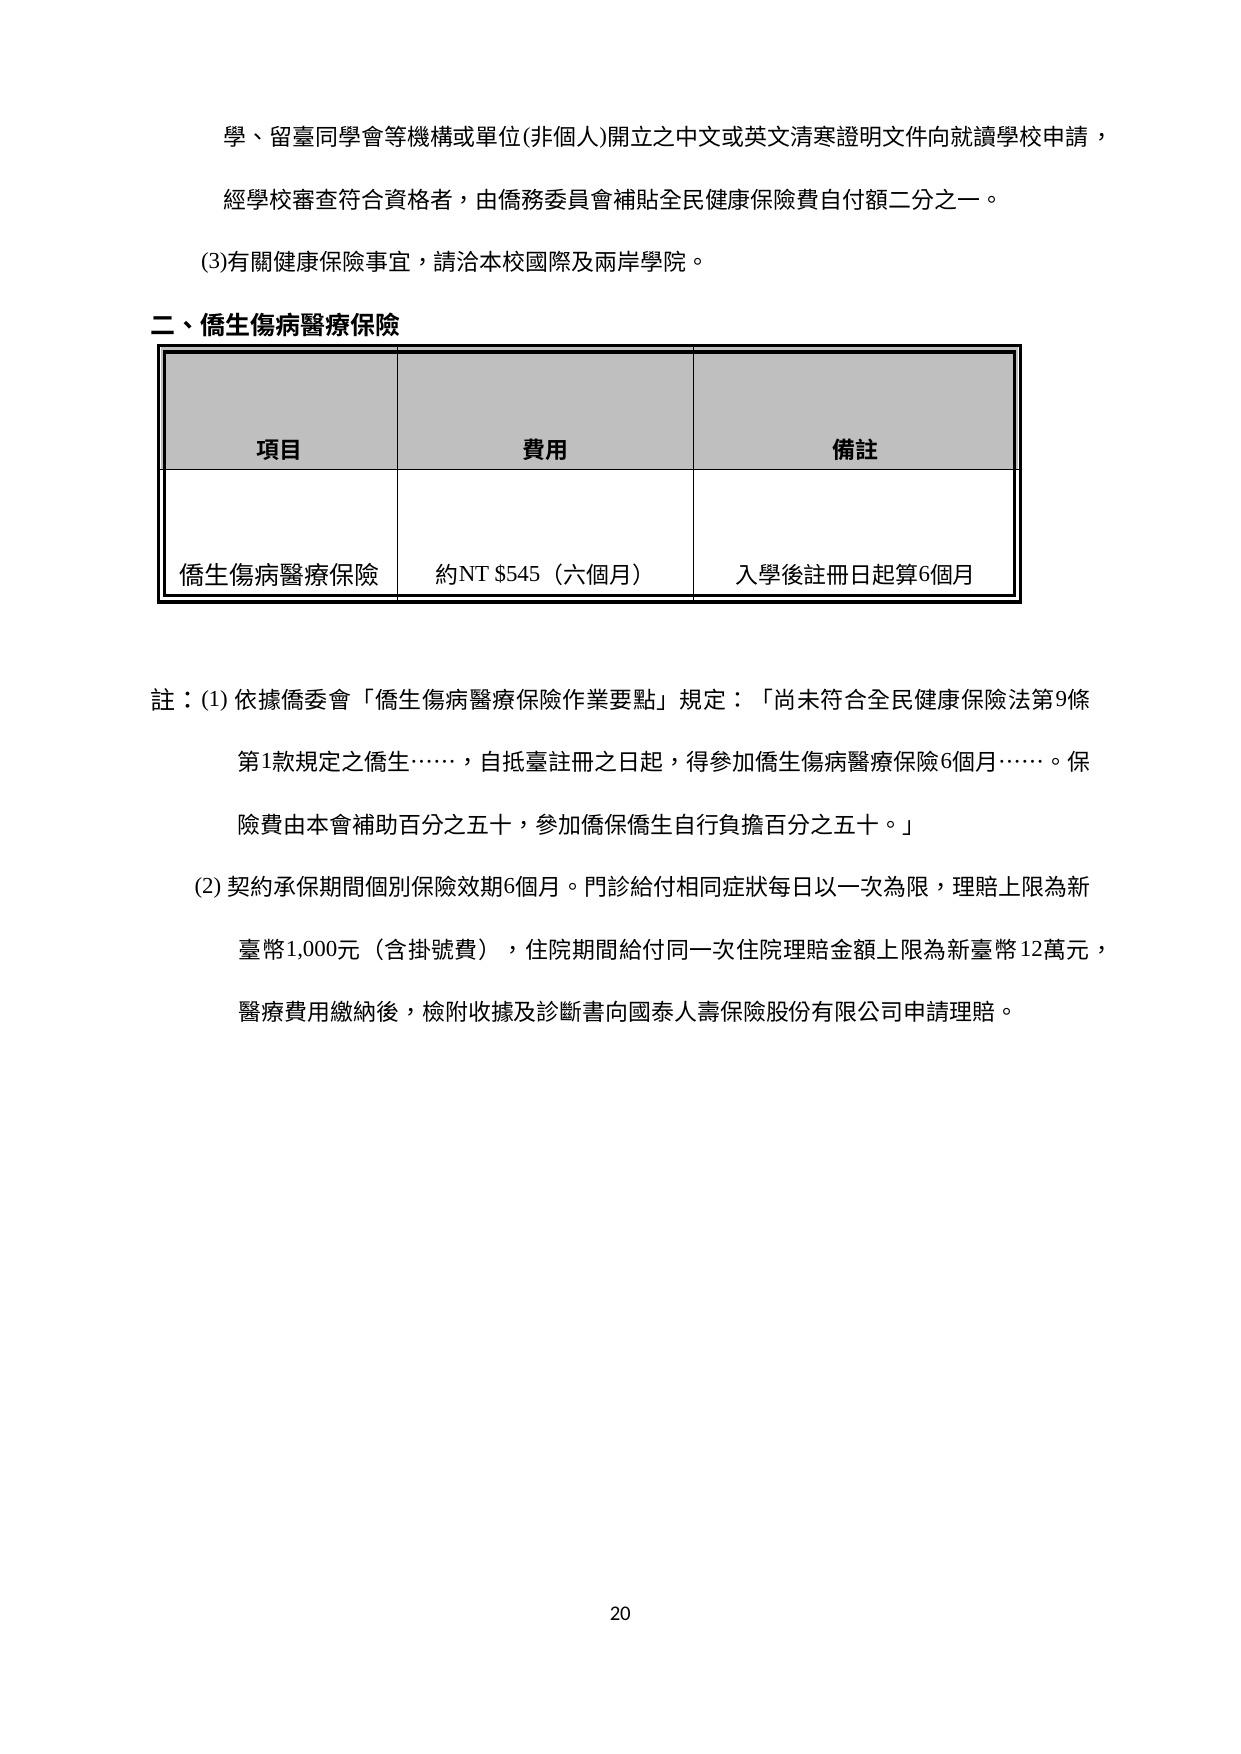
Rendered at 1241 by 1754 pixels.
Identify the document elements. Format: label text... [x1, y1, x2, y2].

table_header 項目 [161, 347, 397, 469]
text (2)依僑委會規定，海外來臺就讀或港澳生依全民健康保險法規定，於抵臺居留滿6個月，應參加全民健保險；惟家境清寒僑生或港澳生得檢附經駐外館處或保薦單位、畢業中學、留臺同學會等機構或單位(非個人)開立之中文或英文清寒證明文件向就讀學校申請，經學校審查符合資格者，由僑務委員會補貼全民健康保險費自付額二分之一。 [194, 94, 1090, 219]
table_header 備註 [694, 347, 1018, 469]
text 二、僑生傷病醫療保險 [150, 282, 1090, 344]
table_cell 入學後註冊日起算6個月 [694, 470, 1013, 594]
text (2) 契約承保期間個別保險效期6個月。門診給付相同症狀每日以一次為限，理賠上限為新臺幣1,000元（含掛號費），住院期間給付同一次住院理賠金額上限為新臺幣12萬元，醫療費用繳納後，檢附收據及診斷書向國泰人壽保險股份有限公司申請理賠。 [194, 844, 1090, 1032]
table_header 費用 [398, 354, 693, 469]
text 註：(1) 依據僑委會「僑生傷病醫療保險作業要點」規定：「尚未符合全民健康保險法第9條第1款規定之僑生……，自抵臺註冊之日起，得參加僑生傷病醫療保險6個月……。保險費由本會補助百分之五十，參加僑保僑生自行負擔百分之五十。」 [150, 657, 1090, 844]
table_cell 僑生傷病醫療保險 [166, 470, 397, 594]
text (3)有關健康保險事宜，請洽本校國際及兩岸學院。 [201, 219, 1090, 282]
table_cell 約NT $545（六個月） [398, 470, 693, 594]
